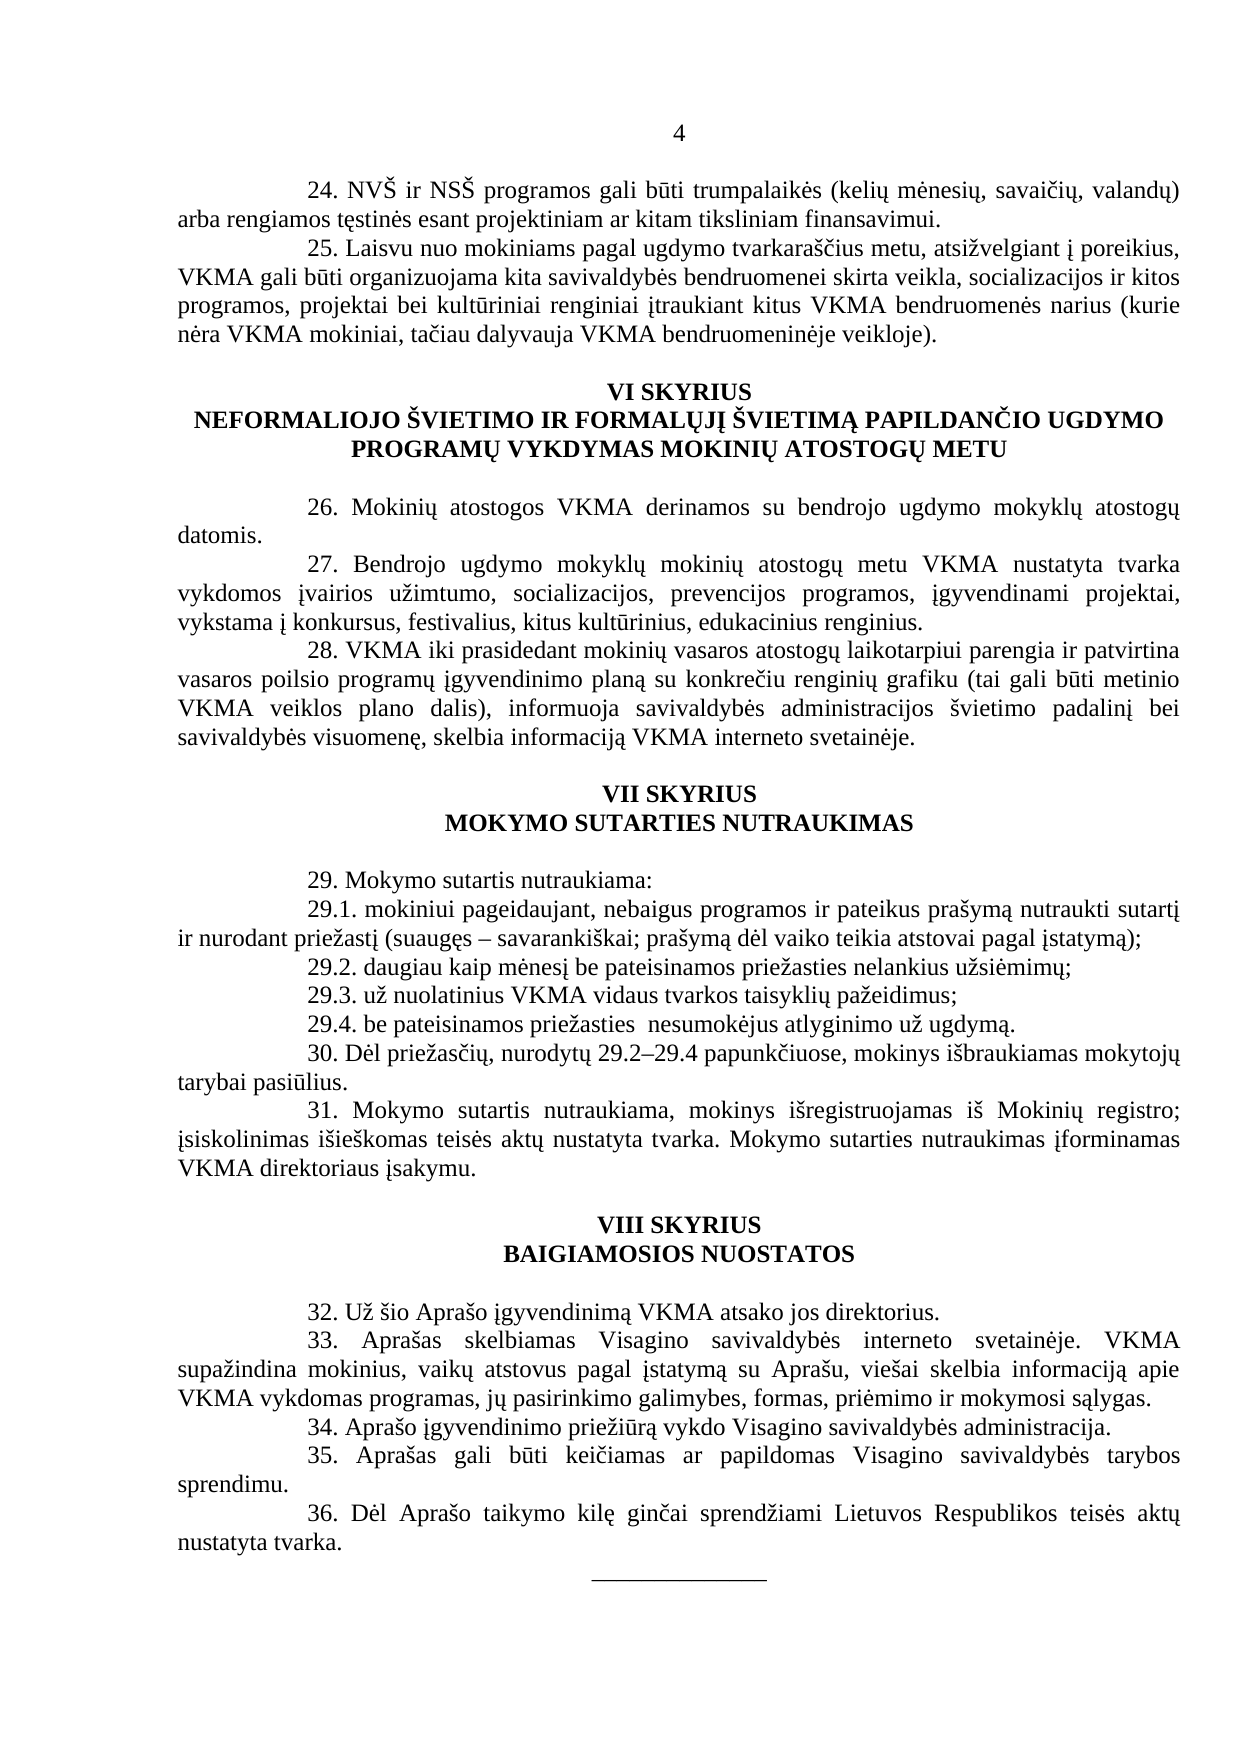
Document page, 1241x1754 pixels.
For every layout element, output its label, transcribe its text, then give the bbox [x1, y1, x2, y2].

text 25. Laisvu nuo mokiniams pagal ugdymo tvarkaraščius metu, atsižvelgiant į poreikius, VKMA gali būti organizuojama kita savivaldybės bendruomenei skirta veikla, socializacijos ir kitos programos, projektai bei kultūriniai renginiai įtraukiant kitus VKMA bendruomenės narius (kurie nėra VKMA mokiniai, tačiau dalyvauja VKMA bendruomeninėje veikloje). [177, 233, 1181, 348]
text NEFORMALIOJO ŠVIETIMO IR FORMALŲJĮ ŠVIETIMĄ PAPILDANČIO UGDYMO PROGRAMŲ VYKDYMAS MOKINIŲ ATOSTOGŲ METU [177, 406, 1181, 463]
text 29.3. už nuolatinius VKMA vidaus tvarkos taisyklių pažeidimus; [177, 981, 1181, 1009]
text 26. Mokinių atostogos VKMA derinamos su bendrojo ugdymo mokyklų atostogų datomis. [177, 492, 1181, 549]
text VII SKYRIUS [177, 779, 1181, 808]
text MOKYMO SUTARTIES NUTRAUKIMAS [177, 808, 1181, 837]
text BAIGIAMOSIOS NUOSTATOS [177, 1239, 1181, 1268]
text 31. Mokymo sutartis nutraukiama, mokinys išregistruojamas iš Mokinių registro; įsiskolinimas išieškomas teisės aktų nustatyta tvarka. Mokymo sutarties nutraukimas įforminamas VKMA direktoriaus įsakymu. [177, 1096, 1181, 1182]
text 36. Dėl Aprašo taikymo kilę ginčai sprendžiami Lietuvos Respublikos teisės aktų nustatyta tvarka. [177, 1498, 1181, 1556]
text 33. Aprašas skelbiamas Visagino savivaldybės interneto svetainėje. VKMA supažindina mokinius, vaikų atstovus pagal įstatymą su Aprašu, viešai skelbia informaciją apie VKMA vykdomas programas, jų pasirinkimo galimybes, formas, priėmimo ir mokymosi sąlygas. [177, 1326, 1181, 1412]
text 27. Bendrojo ugdymo mokyklų mokinių atostogų metu VKMA nustatyta tvarka vykdomos įvairios užimtumo, socializacijos, prevencijos programos, įgyvendinami projektai, vykstama į konkursus, festivalius, kitus kultūrinius, edukacinius renginius. [177, 549, 1181, 636]
text 29. Mokymo sutartis nutraukiama: [177, 866, 1181, 894]
text 32. Už šio Aprašo įgyvendinimą VKMA atsako jos direktorius. [177, 1297, 1181, 1326]
text 29.1. mokiniui pageidaujant, nebaigus programos ir pateikus prašymą nutraukti sutartį ir nurodant priežastį (suaugęs – savarankiškai; prašymą dėl vaiko teikia atstovai pagal įstatymą); [177, 894, 1181, 952]
text VI SKYRIUS [177, 377, 1181, 406]
text 35. Aprašas gali būti keičiamas ar papildomas Visagino savivaldybės tarybos sprendimu. [177, 1441, 1181, 1498]
text ______________ [177, 1556, 1181, 1584]
text 34. Aprašo įgyvendinimo priežiūrą vykdo Visagino savivaldybės administracija. [177, 1412, 1181, 1441]
text 30. Dėl priežasčių, nurodytų 29.2–29.4 papunkčiuose, mokinys išbraukiamas mokytojų tarybai pasiūlius. [177, 1038, 1181, 1096]
text 29.4. be pateisinamos priežasties nesumokėjus atlyginimo už ugdymą. [177, 1009, 1181, 1038]
text 29.2. daugiau kaip mėnesį be pateisinamos priežasties nelankius užsiėmimų; [177, 952, 1181, 981]
text 24. NVŠ ir NSŠ programos gali būti trumpalaikės (kelių mėnesių, savaičių, valandų) arba rengiamos tęstinės esant projektiniam ar kitam tiksliniam finansavimui. [177, 176, 1181, 233]
text 28. VKMA iki prasidedant mokinių vasaros atostogų laikotarpiui parengia ir patvirtina vasaros poilsio programų įgyvendinimo planą su konkrečiu renginių grafiku (tai gali būti metinio VKMA veiklos plano dalis), informuoja savivaldybės administracijos švietimo padalinį bei savivaldybės visuomenę, skelbia informaciją VKMA interneto svetainėje. [177, 636, 1181, 751]
text VIII SKYRIUS [177, 1211, 1181, 1239]
